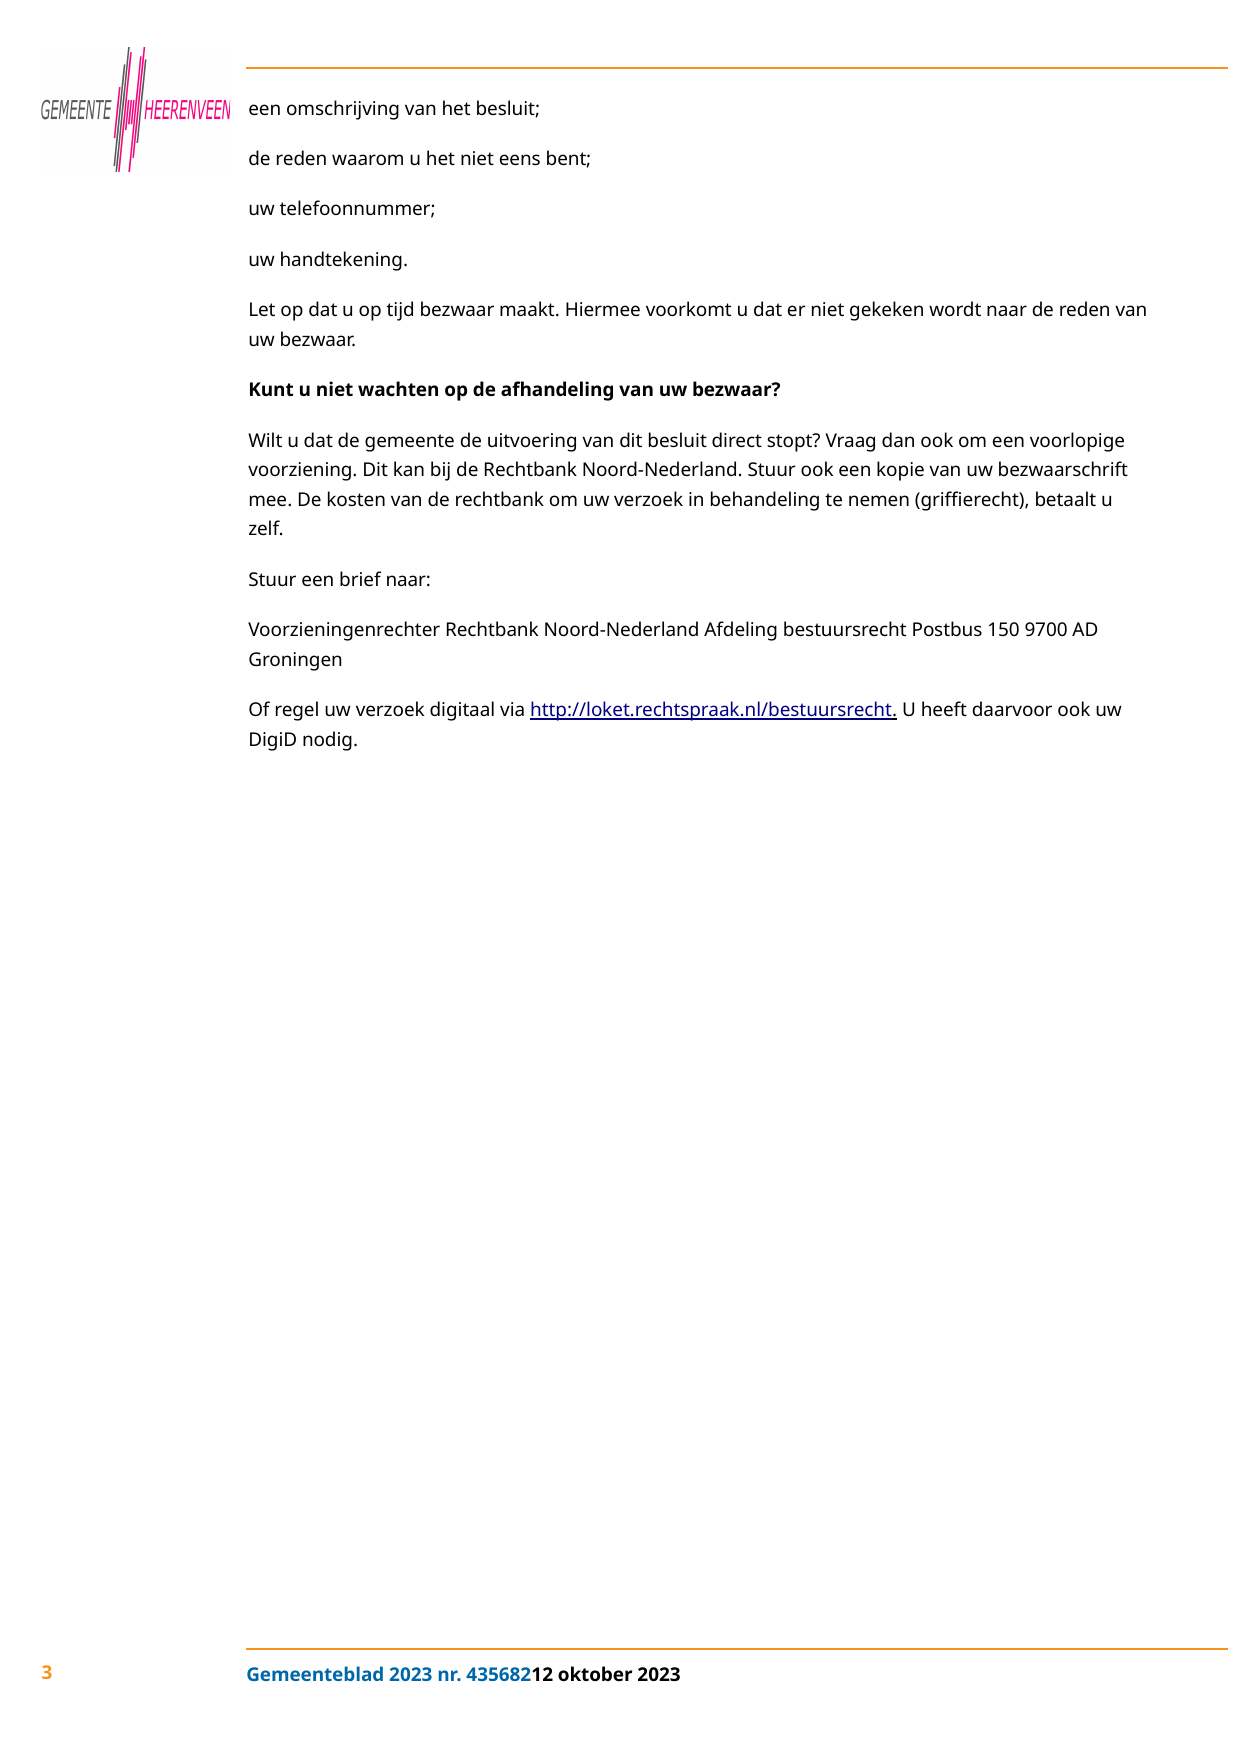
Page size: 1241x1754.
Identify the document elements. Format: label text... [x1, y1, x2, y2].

text Voorzieningenrechter Rechtbank Noord-Nederland Afdeling bestuursrecht Postbus 150 9700 AD Groningen [248, 616, 1152, 672]
text Let op dat u op tijd bezwaar maakt. Hiermee voorkomt u dat er niet gekeken wordt naar de reden van uw bezwaar. [248, 296, 1152, 352]
text uw handtekening. [248, 246, 1152, 272]
text Kunt u niet wachten op de afhandeling van uw bezwaar? [248, 376, 1152, 402]
text Of regel uw verzoek digitaal via http://loket.rechtspraak.nl/bestuursrecht. U heeft daarvoor ook uw DigiD nodig. [248, 696, 1152, 752]
text Wilt u dat de gemeente de uitvoering van dit besluit direct stopt? Vraag dan ook om een voorlopige voorziening. Dit kan bij de Rechtbank Noord-Nederland. Stuur ook een kopie van uw bezwaarschrift mee. De kosten van de rechtbank om uw verzoek in behandeling te nemen (griffierecht), betaalt u zelf. [248, 427, 1152, 541]
text Stuur een brief naar: [248, 566, 1152, 592]
text een omschrijving van het besluit; [248, 95, 1152, 121]
picture [41, 47, 231, 172]
text uw telefoonnummer; [248, 196, 1152, 221]
text de reden waarom u het niet eens bent; [248, 145, 1152, 171]
